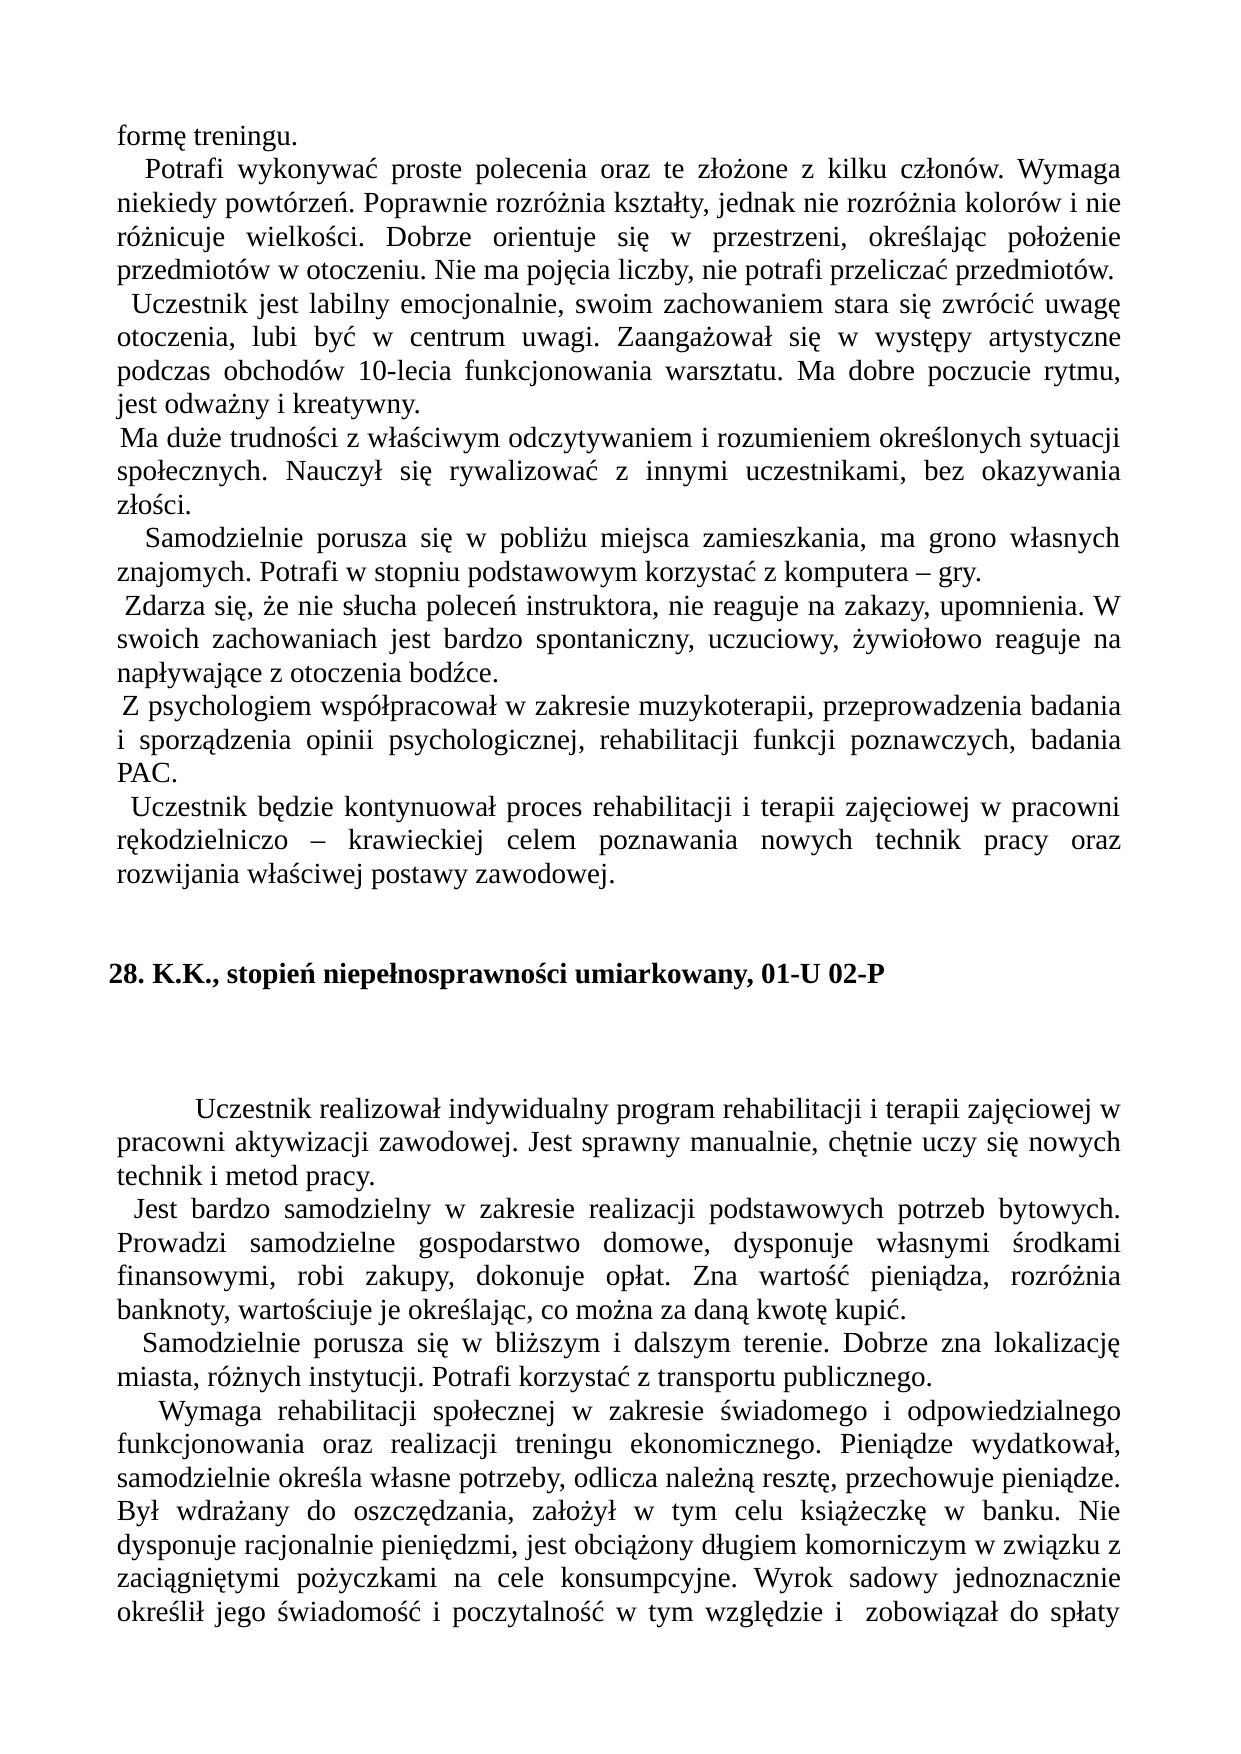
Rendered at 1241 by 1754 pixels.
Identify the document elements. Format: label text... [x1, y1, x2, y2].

text Z psychologiem współpracował w zakresie muzykoterapii, przeprowadzenia badania i sporządzenia opinii psychologicznej, rehabilitacji funkcji poznawczych, badania PAC. [79, 688, 1122, 789]
text 28. K.K., stopień niepełnosprawności umiarkowany, 01-U 02-P [79, 957, 1122, 990]
text Wymaga rehabilitacji społecznej w zakresie świadomego i odpowiedzialnego funkcjonowania oraz realizacji treningu ekonomicznego. Pieniądze wydatkował, samodzielnie określa własne potrzeby, odlicza należną resztę, przechowuje pieniądze. Był wdrażany do oszczędzania, założył w tym celu książeczkę w banku. Nie dysponuje racjonalnie pieniędzmi, jest obciążony długiem komorniczym w związku z zaciągniętymi pożyczkami na cele konsumpcyjne. Wyrok sadowy jednoznacznie określił jego świadomość i poczytalność w tym względzie i zobowiązał do spłaty [79, 1393, 1122, 1627]
text Samodzielnie porusza się w pobliżu miejsca zamieszkania, ma grono własnych znajomych. Potrafi w stopniu podstawowym korzystać z komputera – gry. [79, 521, 1122, 588]
text Potrafi wykonywać proste polecenia oraz te złożone z kilku członów. Wymaga niekiedy powtórzeń. Poprawnie rozróżnia kształty, jednak nie rozróżnia kolorów i nie różnicuje wielkości. Dobrze orientuje się w przestrzeni, określając położenie przedmiotów w otoczeniu. Nie ma pojęcia liczby, nie potrafi przeliczać przedmiotów. [79, 152, 1122, 286]
text Samodzielnie porusza się w bliższym i dalszym terenie. Dobrze zna lokalizację miasta, różnych instytucji. Potrafi korzystać z transportu publicznego. [79, 1326, 1122, 1393]
text Uczestnik realizował indywidualny program rehabilitacji i terapii zajęciowej w pracowni aktywizacji zawodowej. Jest sprawny manualnie, chętnie uczy się nowych technik i metod pracy. [79, 1091, 1122, 1191]
text Ma duże trudności z właściwym odczytywaniem i rozumieniem określonych sytuacji społecznych. Nauczył się rywalizować z innymi uczestnikami, bez okazywania złości. [79, 420, 1122, 521]
text Uczestnik jest labilny emocjonalnie, swoim zachowaniem stara się zwrócić uwagę otoczenia, lubi być w centrum uwagi. Zaangażował się w występy artystyczne podczas obchodów 10-lecia funkcjonowania warsztatu. Ma dobre poczucie rytmu, jest odważny i kreatywny. [79, 286, 1122, 420]
text Zdarza się, że nie słucha poleceń instruktora, nie reaguje na zakazy, upomnienia. W swoich zachowaniach jest bardzo spontaniczny, uczuciowy, żywiołowo reaguje na napływające z otoczenia bodźce. [79, 588, 1122, 688]
text Uczestnik będzie kontynuował proces rehabilitacji i terapii zajęciowej w pracowni rękodzielniczo – krawieckiej celem poznawania nowych technik pracy oraz rozwijania właściwej postawy zawodowej. [79, 789, 1122, 889]
text formę treningu. [79, 118, 1122, 152]
text Jest bardzo samodzielny w zakresie realizacji podstawowych potrzeb bytowych. Prowadzi samodzielne gospodarstwo domowe, dysponuje własnymi środkami finansowymi, robi zakupy, dokonuje opłat. Zna wartość pieniądza, rozróżnia banknoty, wartościuje je określając, co można za daną kwotę kupić. [79, 1191, 1122, 1326]
